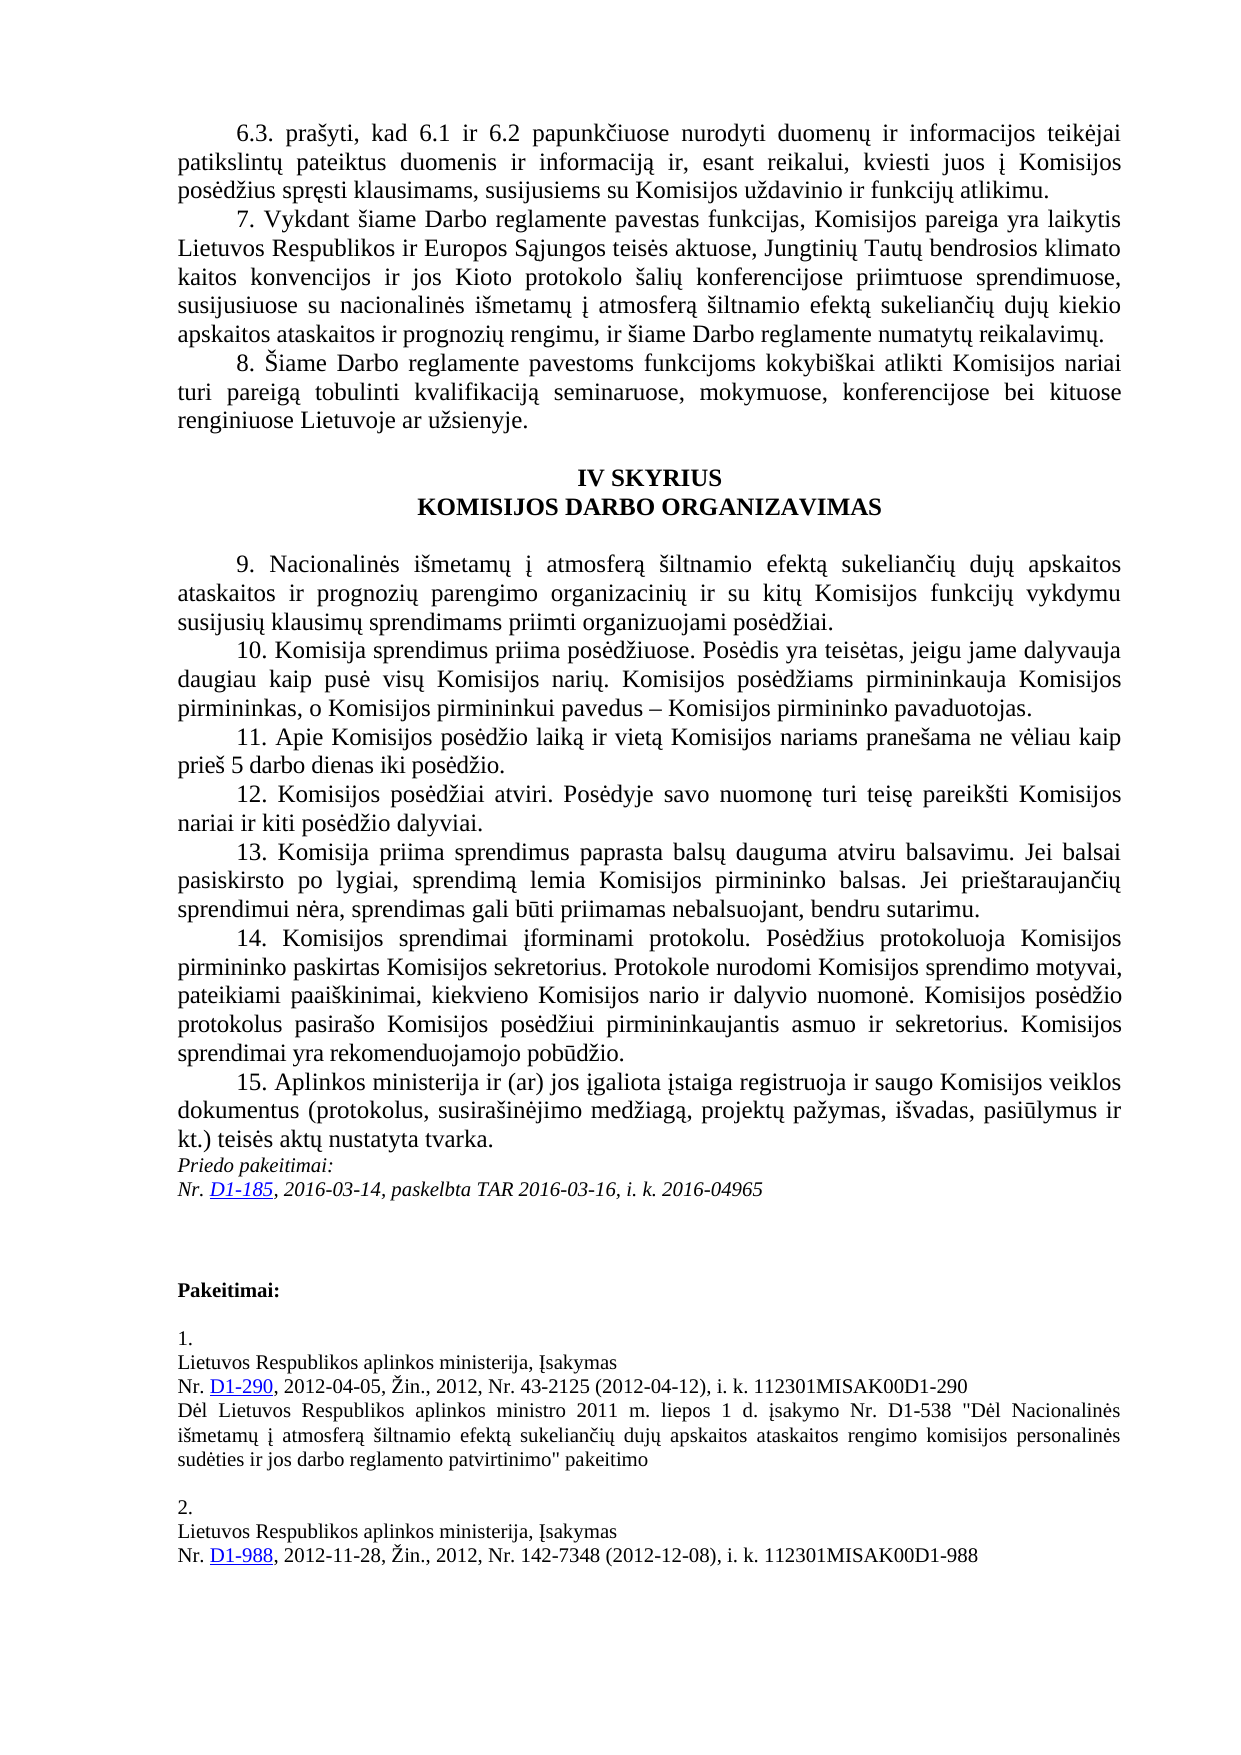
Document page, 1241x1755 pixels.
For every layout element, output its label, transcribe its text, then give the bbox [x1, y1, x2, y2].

text 14. Komisijos sprendimai įforminami protokolu. Posėdžius protokoluoja Komisijos pirmininko paskirtas Komisijos sekretorius. Protokole nurodomi Komisijos sprendimo motyvai, pateikiami paaiškinimai, kiekvieno Komisijos nario ir dalyvio nuomonė. Komisijos posėdžio protokolus pasirašo Komisijos posėdžiui pirmininkaujantis asmuo ir sekretorius. Komisijos sprendimai yra rekomenduojamojo pobūdžio. [177, 923, 1122, 1067]
text IV SKYRIUS [177, 463, 1122, 492]
text Pakeitimai: [177, 1278, 1122, 1302]
text Nr. D1-185, 2016-03-14, paskelbta TAR 2016-03-16, i. k. 2016-04965 [177, 1177, 1122, 1201]
text 11. Apie Komisijos posėdžio laiką ir vietą Komisijos nariams pranešama ne vėliau kaip prieš 5 darbo dienas iki posėdžio. [177, 722, 1122, 779]
text 15. Aplinkos ministerija ir (ar) jos įgaliota įstaiga registruoja ir saugo Komisijos veiklos dokumentus (protokolus, susirašinėjimo medžiagą, projektų pažymas, išvadas, pasiūlymus ir kt.) teisės aktų nustatyta tvarka. [177, 1067, 1122, 1153]
text Lietuvos Respublikos aplinkos ministerija, Įsakymas [177, 1519, 1122, 1543]
text KOMISIJOS DARBO ORGANIZAVIMAS [177, 492, 1122, 521]
text 10. Komisija sprendimus priima posėdžiuose. Posėdis yra teisėtas, jeigu jame dalyvauja daugiau kaip pusė visų Komisijos narių. Komisijos posėdžiams pirmininkauja Komisijos pirmininkas, o Komisijos pirmininkui pavedus – Komisijos pirmininko pavaduotojas. [177, 636, 1122, 722]
text Nr. D1-290, 2012-04-05, Žin., 2012, Nr. 43-2125 (2012-04-12), i. k. 112301MISAK00D1-290 [177, 1374, 1122, 1398]
text 1. [177, 1326, 1122, 1350]
text Priedo pakeitimai: [177, 1153, 1122, 1177]
text 13. Komisija priima sprendimus paprasta balsų dauguma atviru balsavimu. Jei balsai pasiskirsto po lygiai, sprendimą lemia Komisijos pirmininko balsas. Jei prieštaraujančių sprendimui nėra, sprendimas gali būti priimamas nebalsuojant, bendru sutarimu. [177, 837, 1122, 923]
text 6.3. prašyti, kad 6.1 ir 6.2 papunkčiuose nurodyti duomenų ir informacijos teikėjai patikslintų pateiktus duomenis ir informaciją ir, esant reikalui, kviesti juos į Komisijos posėdžius spręsti klausimams, susijusiems su Komisijos uždavinio ir funkcijų atlikimu. [177, 118, 1122, 204]
text Dėl Lietuvos Respublikos aplinkos ministro 2011 m. liepos 1 d. įsakymo Nr. D1-538 "Dėl Nacionalinės išmetamų į atmosferą šiltnamio efektą sukeliančių dujų apskaitos ataskaitos rengimo komisijos personalinės sudėties ir jos darbo reglamento patvirtinimo" pakeitimo [177, 1398, 1122, 1471]
text Nr. D1-988, 2012-11-28, Žin., 2012, Nr. 142-7348 (2012-12-08), i. k. 112301MISAK00D1-988 [177, 1543, 1122, 1567]
text 12. Komisijos posėdžiai atviri. Posėdyje savo nuomonę turi teisę pareikšti Komisijos nariai ir kiti posėdžio dalyviai. [177, 779, 1122, 837]
text 7. Vykdant šiame Darbo reglamente pavestas funkcijas, Komisijos pareiga yra laikytis Lietuvos Respublikos ir Europos Sąjungos teisės aktuose, Jungtinių Tautų bendrosios klimato kaitos konvencijos ir jos Kioto protokolo šalių konferencijose priimtuose sprendimuose, susijusiuose su nacionalinės išmetamų į atmosferą šiltnamio efektą sukeliančių dujų kiekio apskaitos ataskaitos ir prognozių rengimu, ir šiame Darbo reglamente numatytų reikalavimų. [177, 204, 1122, 348]
text 9. Nacionalinės išmetamų į atmosferą šiltnamio efektą sukeliančių dujų apskaitos ataskaitos ir prognozių parengimo organizacinių ir su kitų Komisijos funkcijų vykdymu susijusių klausimų sprendimams priimti organizuojami posėdžiai. [177, 549, 1122, 636]
text Lietuvos Respublikos aplinkos ministerija, Įsakymas [177, 1350, 1122, 1374]
text 2. [177, 1495, 1122, 1519]
text 8. Šiame Darbo reglamente pavestoms funkcijoms kokybiškai atlikti Komisijos nariai turi pareigą tobulinti kvalifikaciją seminaruose, mokymuose, konferencijose bei kituose renginiuose Lietuvoje ar užsienyje. [177, 348, 1122, 434]
